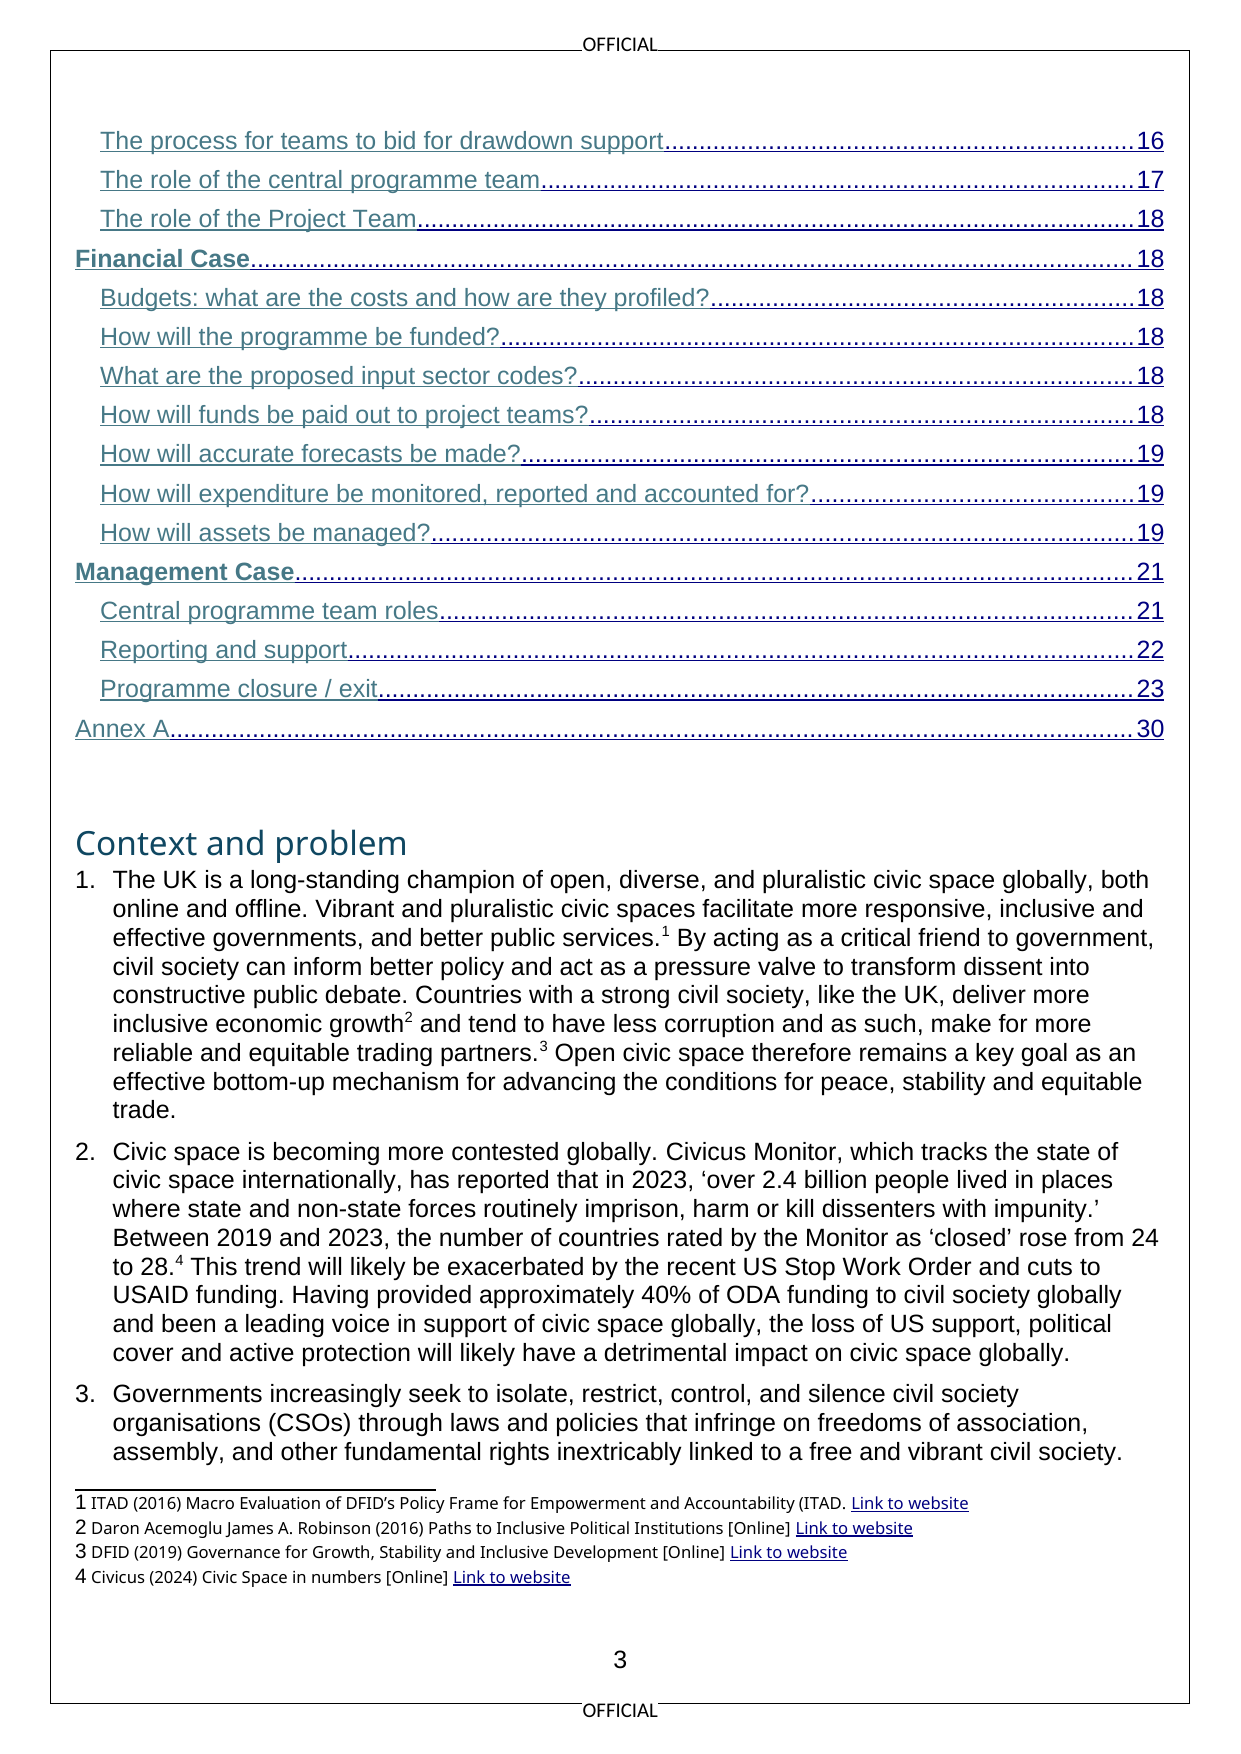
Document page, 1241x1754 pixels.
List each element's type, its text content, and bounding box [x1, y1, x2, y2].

text The process for teams to bid for drawdown support 16 [100, 126, 1165, 155]
text How will assets be managed? 19 [100, 518, 1165, 546]
text Central programme team roles 21 [100, 596, 1165, 625]
text Annex A 30 [75, 713, 1165, 742]
list Governments increasingly seek to isolate, restrict, control, and silence civil society organisations (CSOs) through laws and policies that infringe on freedoms of association, assembly, and other fundamental rights inextricably linked to a free and vibrant civil society. [75, 1379, 1165, 1465]
text Reporting and support 22 [100, 635, 1165, 664]
list Daron Acemoglu James A. Robinson (2016) Paths to Inclusive Political Institutions [Online] Link to website [75, 1514, 1165, 1539]
list ITAD (2016) Macro Evaluation of DFID’s Policy Frame for Empowerment and Accountability (ITAD. Link to website [75, 1490, 1165, 1514]
text How will the programme be funded? 18 [100, 322, 1165, 351]
text Financial Case 18 [75, 243, 1165, 272]
list Civicus (2024) Civic Space in numbers [Online] Link to website [75, 1563, 1165, 1588]
text Management Case 21 [75, 557, 1165, 586]
text What are the proposed input sector codes? 18 [100, 361, 1165, 390]
text Programme closure / exit 23 [100, 674, 1165, 703]
text The role of the central programme team 17 [100, 165, 1165, 194]
subtitle Context and problem [75, 820, 1165, 865]
list Civic space is becoming more contested globally. Civicus Monitor, which tracks the state of civic space internationally, has reported that in 2023, ‘over 2.4 billion people lived in places where state and non-state forces routinely imprison, harm or kill dissenters with impunity.’ Between 2019 and 2023, the number of countries rated by the Monitor as ‘closed’ rose from 24 to 28. This trend will likely be exacerbated by the recent US Stop Work Order and cuts to USAID funding. Having provided approximately 40% of ODA funding to civil society globally and been a leading voice in support of civic space globally, the loss of US support, political cover and active protection will likely have a detrimental impact on civic space globally. [75, 1137, 1165, 1367]
text The role of the Project Team 18 [100, 204, 1165, 233]
text How will expenditure be monitored, reported and accounted for? 19 [100, 478, 1165, 507]
list The UK is a long-standing champion of open, diverse, and pluralistic civic space globally, both online and offline. Vibrant and pluralistic civic spaces facilitate more responsive, inclusive and effective governments, and better public services. By acting as a critical friend to government, civil society can inform better policy and act as a pressure valve to transform dissent into constructive public debate. Countries with a strong civil society, like the UK, deliver more inclusive economic growth and tend to have less corruption and as such, make for more reliable and equitable trading partners. Open civic space therefore remains a key goal as an effective bottom-up mechanism for advancing the conditions for peace, stability and equitable trade. [75, 865, 1165, 1124]
text How will accurate forecasts be made? 19 [100, 439, 1165, 468]
text Budgets: what are the costs and how are they profiled? 18 [100, 283, 1165, 311]
text How will funds be paid out to project teams? 18 [100, 400, 1165, 429]
list DFID (2019) Governance for Growth, Stability and Inclusive Development [Online] Link to website [75, 1539, 1165, 1563]
